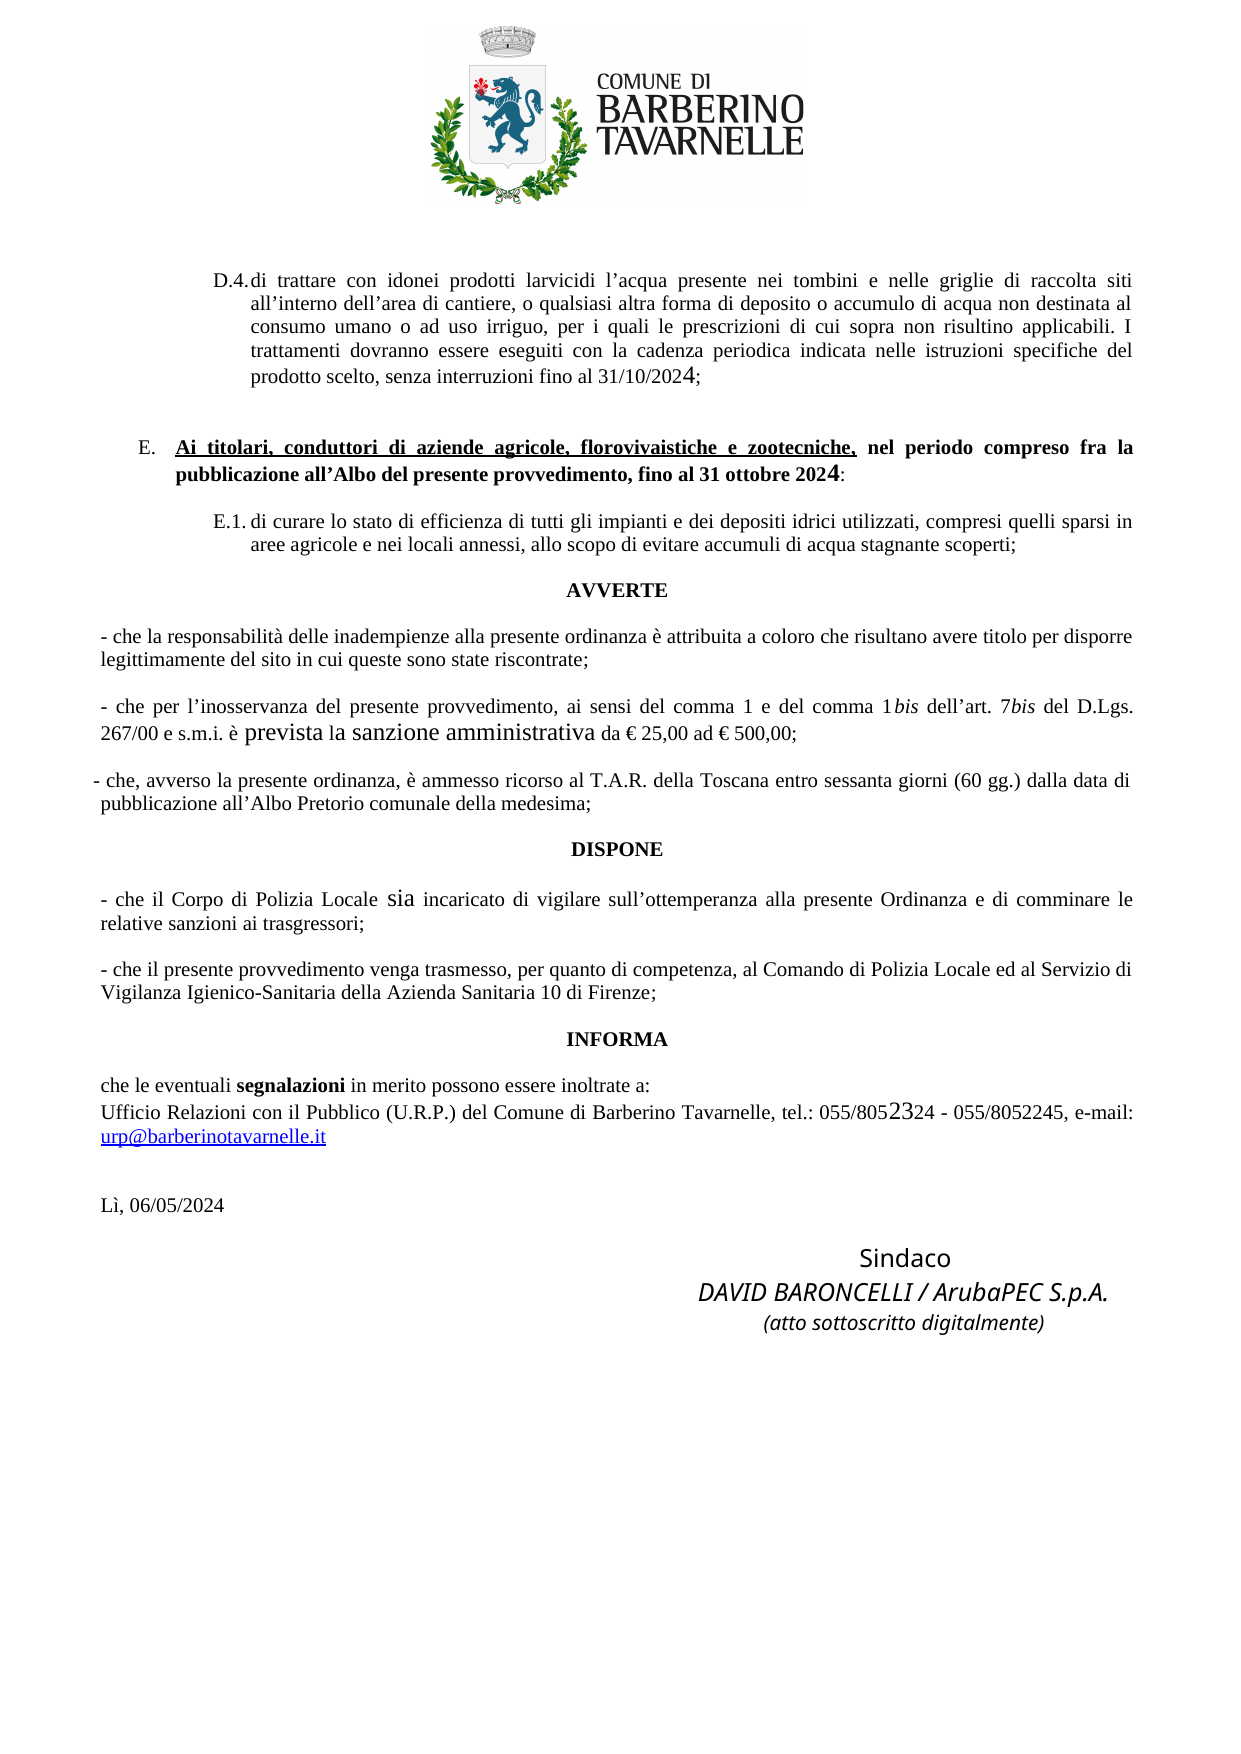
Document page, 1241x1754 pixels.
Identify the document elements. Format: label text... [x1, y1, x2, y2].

text Ufficio Relazioni con il Pubblico (U.R.P.) del Comune di Barberino Tavarnelle, tel.: 055/8052324 - 055/8052245, e-mail: urp@barberinotavarnelle.it [100, 1097, 1134, 1148]
text (atto sottoscritto digitalmente) [676, 1308, 1134, 1337]
text che le eventuali segnalazioni in merito possono essere inoltrate a: [100, 1074, 1134, 1097]
list di curare lo stato di efficienza di tutti gli impianti e dei depositi idrici utilizzati, compresi quelli sparsi in aree agricole e nei locali annessi, allo scopo di evitare accumuli di acqua stagnante scoperti; [213, 509, 1134, 556]
text - che il Corpo di Polizia Locale sia incaricato di vigilare sull’ottemperanza alla presente Ordinanza e di comminare le relative sanzioni ai trasgressori; [100, 884, 1134, 935]
text Sindaco [676, 1240, 1134, 1274]
text DAVID BARONCELLI / ArubaPEC S.p.A. [676, 1274, 1134, 1308]
text - che la responsabilità delle inadempienze alla presente ordinanza è attribuita a coloro che risultano avere titolo per disporre legittimamente del sito in cui queste sono state riscontrate; [100, 625, 1134, 671]
text Lì, 06/05/2024 [100, 1194, 1134, 1217]
text - che il presente provvedimento venga trasmesso, per quanto di competenza, al Comando di Polizia Locale ed al Servizio di Vigilanza Igienico-Sanitaria della Azienda Sanitaria 10 di Firenze; [100, 958, 1134, 1004]
text AVVERTE [100, 579, 1134, 602]
text DISPONE [100, 838, 1134, 861]
list di trattare con idonei prodotti larvicidi l’acqua presente nei tombini e nelle griglie di raccolta siti all’interno dell’area di cantiere, o qualsiasi altra forma di deposito o accumulo di acqua non destinata al consumo umano o ad uso irriguo, per i quali le prescrizioni di cui sopra non risultino applicabili. I trattamenti dovranno essere eseguiti con la cadenza periodica indicata nelle istruzioni specifiche del prodotto scelto, senza interruzioni fino al 31/10/2024; [213, 269, 1134, 389]
text INFORMA [100, 1027, 1134, 1051]
text - che, avverso la presente ordinanza, è ammesso ricorso al T.A.R. della Toscana entro sessanta giorni (60 gg.) dalla data di pubblicazione all’Albo Pretorio comunale della medesima; [63, 768, 1134, 815]
list Ai titolari, conduttori di aziende agricole, florovivaistiche e zootecniche, nel periodo compreso fra la pubblicazione all’Albo del presente provvedimento, fino al 31 ottobre 2024: [138, 436, 1134, 486]
text - che per l’inosservanza del presente provvedimento, ai sensi del comma 1 e del comma 1bis dell’art. 7bis del D.Lgs. 267/00 e s.m.i. è prevista la sanzione amministrativa da € 25,00 ad € 500,00; [100, 694, 1134, 745]
picture [430, 26, 804, 204]
